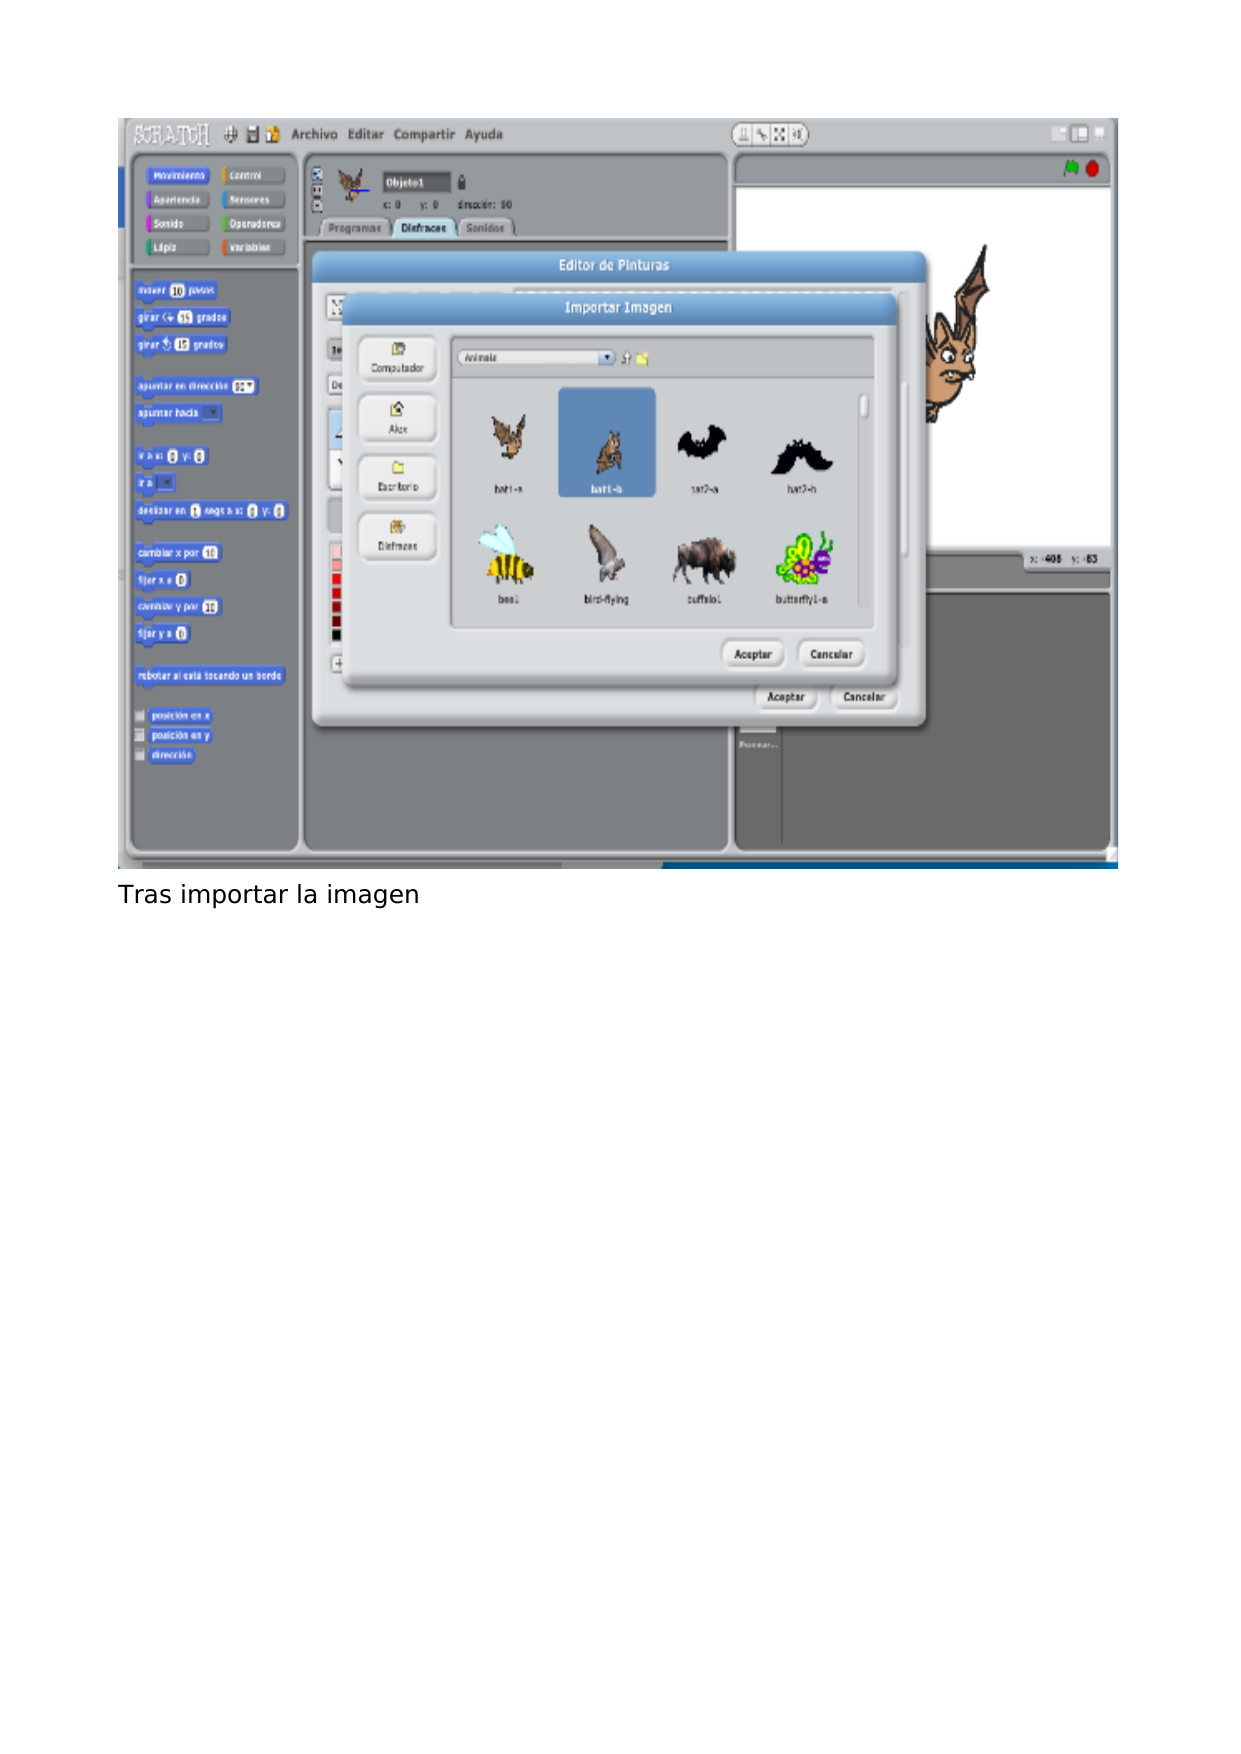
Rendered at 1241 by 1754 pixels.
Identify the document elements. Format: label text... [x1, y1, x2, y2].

picture [118, 118, 1119, 869]
text Tras importar la imagen [118, 881, 1122, 910]
